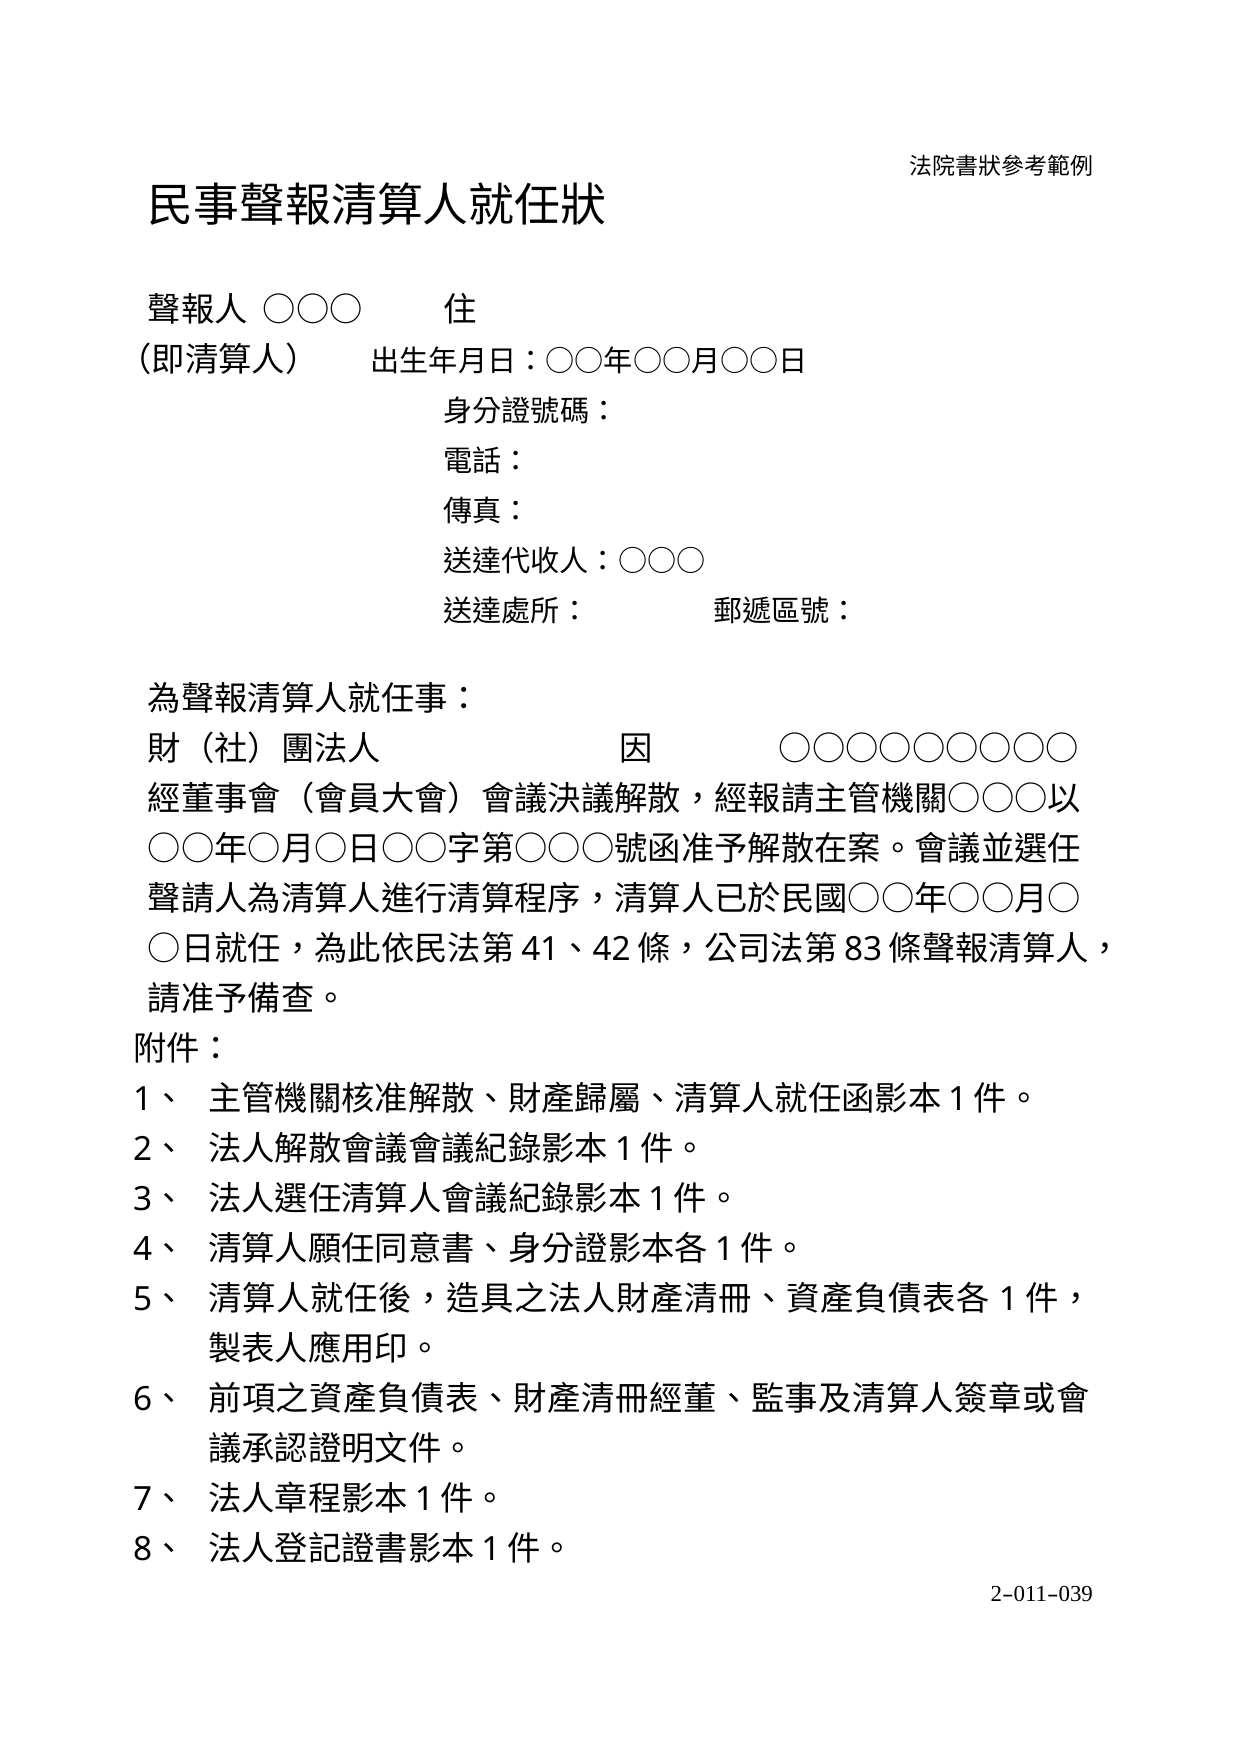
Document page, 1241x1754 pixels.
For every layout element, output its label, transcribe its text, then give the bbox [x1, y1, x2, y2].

list 法人選任清算人會議紀錄影本1件。 [133, 1171, 1092, 1221]
text 財（社）團法人 因 ○○○○○○○○○經董事會（會員大會）會議決議解散，經報請主管機關○○○以○○年○月○日○○字第○○○號函准予解散在案。會議並選任聲請人為清算人進行清算程序，清算人已於民國○○年○○月○○日就任，為此依民法第41、42條，公司法第83條聲報清算人，請准予備查。 [148, 721, 1092, 1021]
text 附件： [133, 1021, 1092, 1071]
text 民事聲報清算人就任狀 [148, 181, 1092, 231]
list 前項之資產負債表、財產清冊經董、監事及清算人簽章或會議承認證明文件。 [133, 1371, 1092, 1471]
text 身分證號碼： [443, 381, 1092, 431]
list 主管機關核准解散、財產歸屬、清算人就任函影本1件。 [133, 1071, 1092, 1121]
text 送達處所： 郵遞區號： [443, 581, 1092, 631]
list 法人登記證書影本1件。 [133, 1521, 1092, 1571]
text 傳真： [443, 481, 1092, 531]
list 法人解散會議會議紀錄影本1件。 [133, 1121, 1092, 1171]
list 清算人就任後，造具之法人財產清冊、資產負債表各1件，製表人應用印。 [133, 1271, 1092, 1371]
text 送達代收人：○○○ [443, 531, 1092, 581]
text 聲報人 ○○○ 住 [148, 281, 1092, 331]
text 為聲報清算人就任事： [148, 671, 1092, 721]
text （即清算人） 出生年月日：○○年○○月○○日 [118, 331, 1092, 381]
list 清算人願任同意書、身分證影本各1件。 [133, 1221, 1092, 1271]
text 電話： [443, 431, 1092, 481]
list 法人章程影本1件。 [133, 1471, 1092, 1521]
